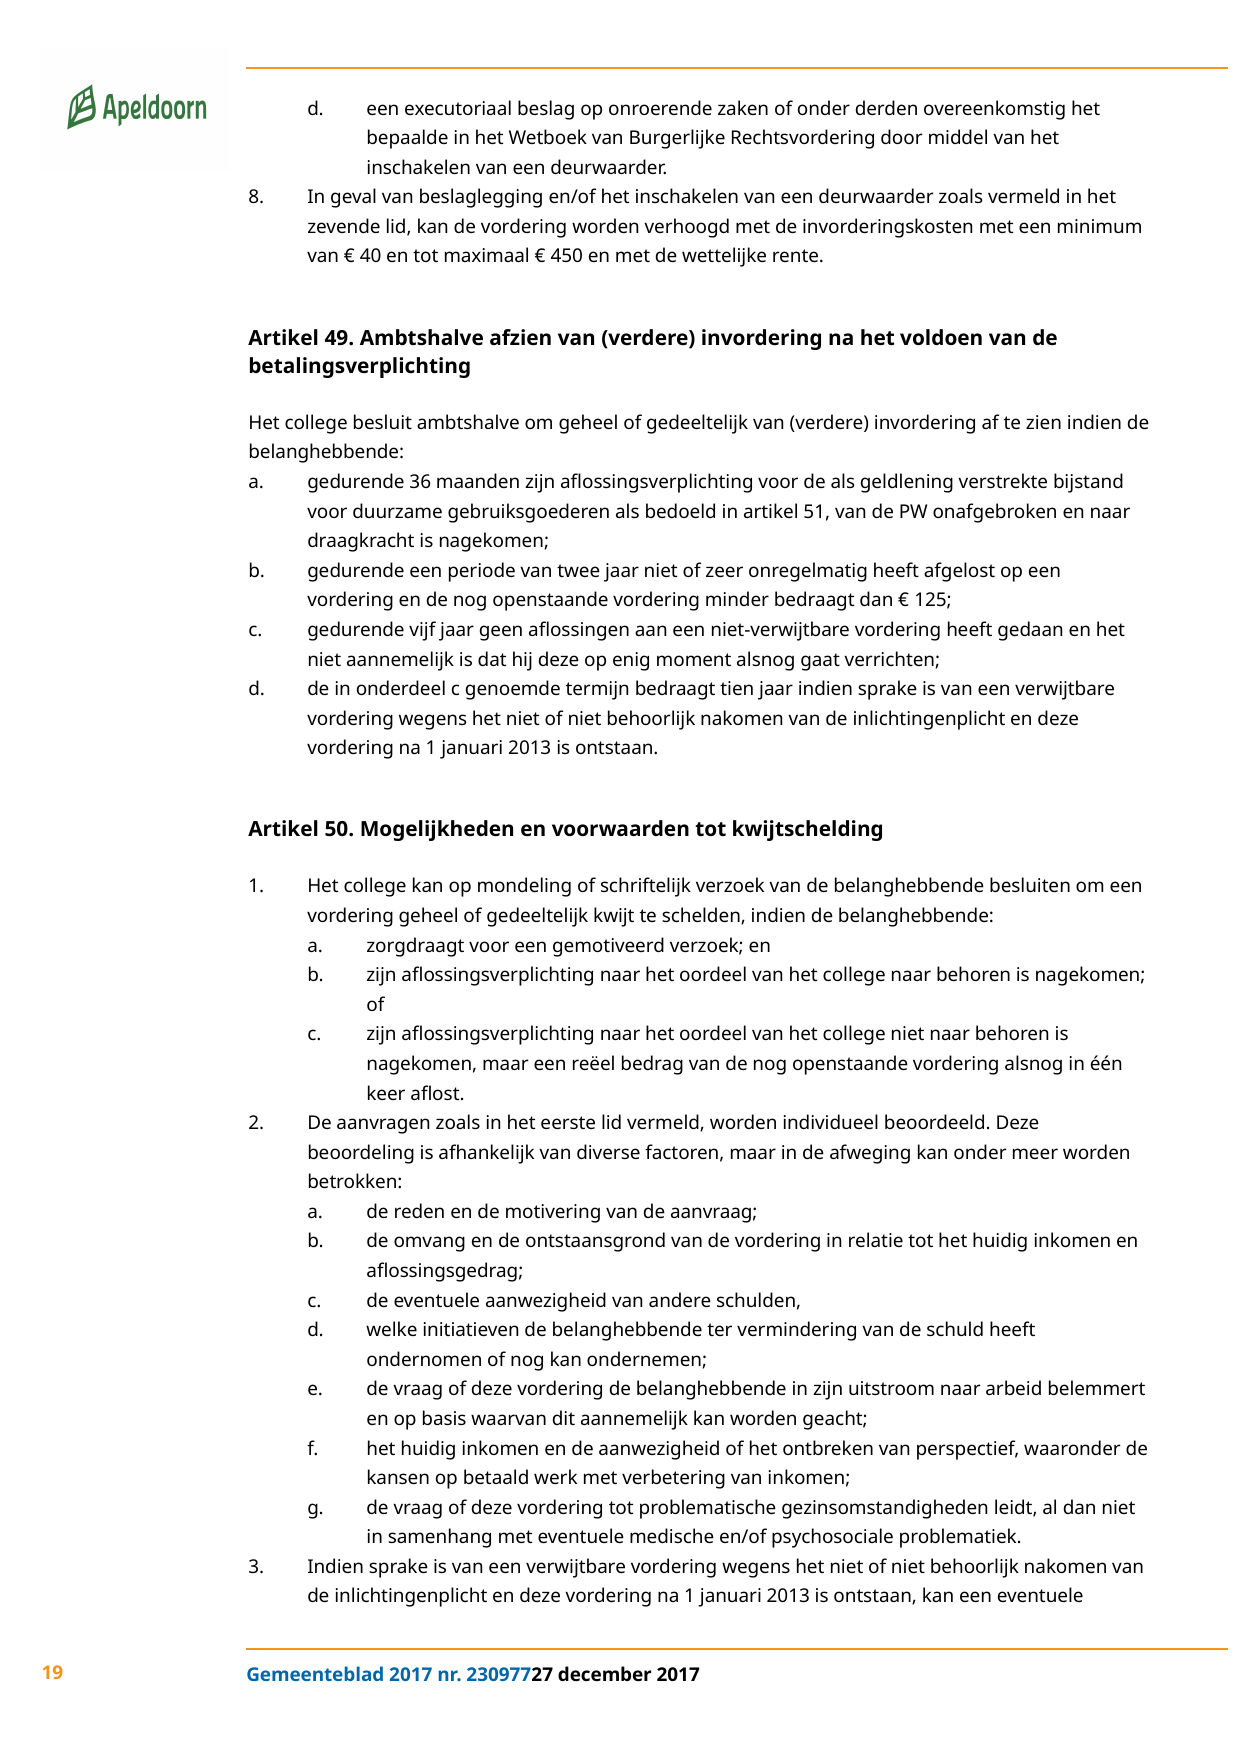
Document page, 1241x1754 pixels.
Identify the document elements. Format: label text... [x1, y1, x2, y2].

list de omvang en de ontstaansgrond van de vordering in relatie tot het huidig inkomen en aflossingsgedrag; [307, 1228, 1152, 1283]
list welke initiatieven de belanghebbende ter vermindering van de schuld heeft ondernomen of nog kan ondernemen; [307, 1316, 1152, 1372]
list zijn aflossingsverplichting naar het oordeel van het college niet naar behoren is nagekomen, maar een reëel bedrag van de nog openstaande vordering alsnog in één keer aflost. [307, 1021, 1152, 1105]
list een executoriaal beslag op onroerende zaken of onder derden overeenkomstig het bepaalde in het Wetboek van Burgerlijke Rechtsvordering door middel van het inschakelen van een deurwaarder. [307, 95, 1152, 180]
list gedurende 36 maanden zijn aflossingsverplichting voor de als geldlening verstrekte bijstand voor duurzame gebruiksgoederen als bedoeld in artikel 51, van de PW onafgebroken en naar draagkracht is nagekomen; [248, 468, 1152, 553]
list Het college kan op mondeling of schriftelijk verzoek van de belanghebbende besluiten om een vordering geheel of gedeeltelijk kwijt te schelden, indien de belanghebbende: [248, 873, 1152, 928]
list Indien sprake is van een verwijtbare vordering wegens het niet of niet behoorlijk nakomen van de inlichtingenplicht en deze vordering na 1 januari 2013 is ontstaan, kan een eventuele [248, 1553, 1152, 1608]
picture [41, 47, 231, 172]
list de in onderdeel c genoemde termijn bedraagt tien jaar indien sprake is van een verwijtbare vordering wegens het niet of niet behoorlijk nakomen van de inlichtingenplicht en deze vordering na 1 januari 2013 is ontstaan. [248, 675, 1152, 760]
list de reden en de motivering van de aanvraag; [307, 1198, 1152, 1224]
text Het college besluit ambtshalve om geheel of gedeeltelijk van (verdere) invordering af te zien indien de belanghebbende: [248, 409, 1152, 464]
list zorgdraagt voor een gemotiveerd verzoek; en [307, 932, 1152, 957]
list de vraag of deze vordering de belanghebbende in zijn uitstroom naar arbeid belemmert en op basis waarvan dit aannemelijk kan worden geacht; [307, 1376, 1152, 1431]
list De aanvragen zoals in het eerste lid vermeld, worden individueel beoordeeld. Deze beoordeling is afhankelijk van diverse factoren, maar in de afweging kan onder meer worden betrokken: [248, 1109, 1152, 1194]
list In geval van beslaglegging en/of het inschakelen van een deurwaarder zoals vermeld in het zevende lid, kan de vordering worden verhoogd met de invorderingskosten met een minimum van € 40 en tot maximaal € 450 en met de wettelijke rente. [248, 183, 1152, 268]
list gedurende vijf jaar geen aflossingen aan een niet-verwijtbare vordering heeft gedaan en het niet aannemelijk is dat hij deze op enig moment alsnog gaat verrichten; [248, 616, 1152, 672]
text Artikel 50. Mogelijkheden en voorwaarden tot kwijtschelding [248, 814, 1152, 843]
list zijn aflossingsverplichting naar het oordeel van het college naar behoren is nagekomen; of [307, 961, 1152, 1017]
list de vraag of deze vordering tot problematische gezinsomstandigheden leidt, al dan niet in samenhang met eventuele medische en/of psychosociale problematiek. [307, 1494, 1152, 1549]
list gedurende een periode van twee jaar niet of zeer onregelmatig heeft afgelost op een vordering en de nog openstaande vordering minder bedraagt dan € 125; [248, 557, 1152, 612]
list de eventuele aanwezigheid van andere schulden, [307, 1287, 1152, 1312]
list het huidig inkomen en de aanwezigheid of het ontbreken van perspectief, waaronder de kansen op betaald werk met verbetering van inkomen; [307, 1435, 1152, 1490]
text Artikel 49. Ambtshalve afzien van (verdere) invordering na het voldoen van de betalingsverplichting [248, 323, 1152, 379]
